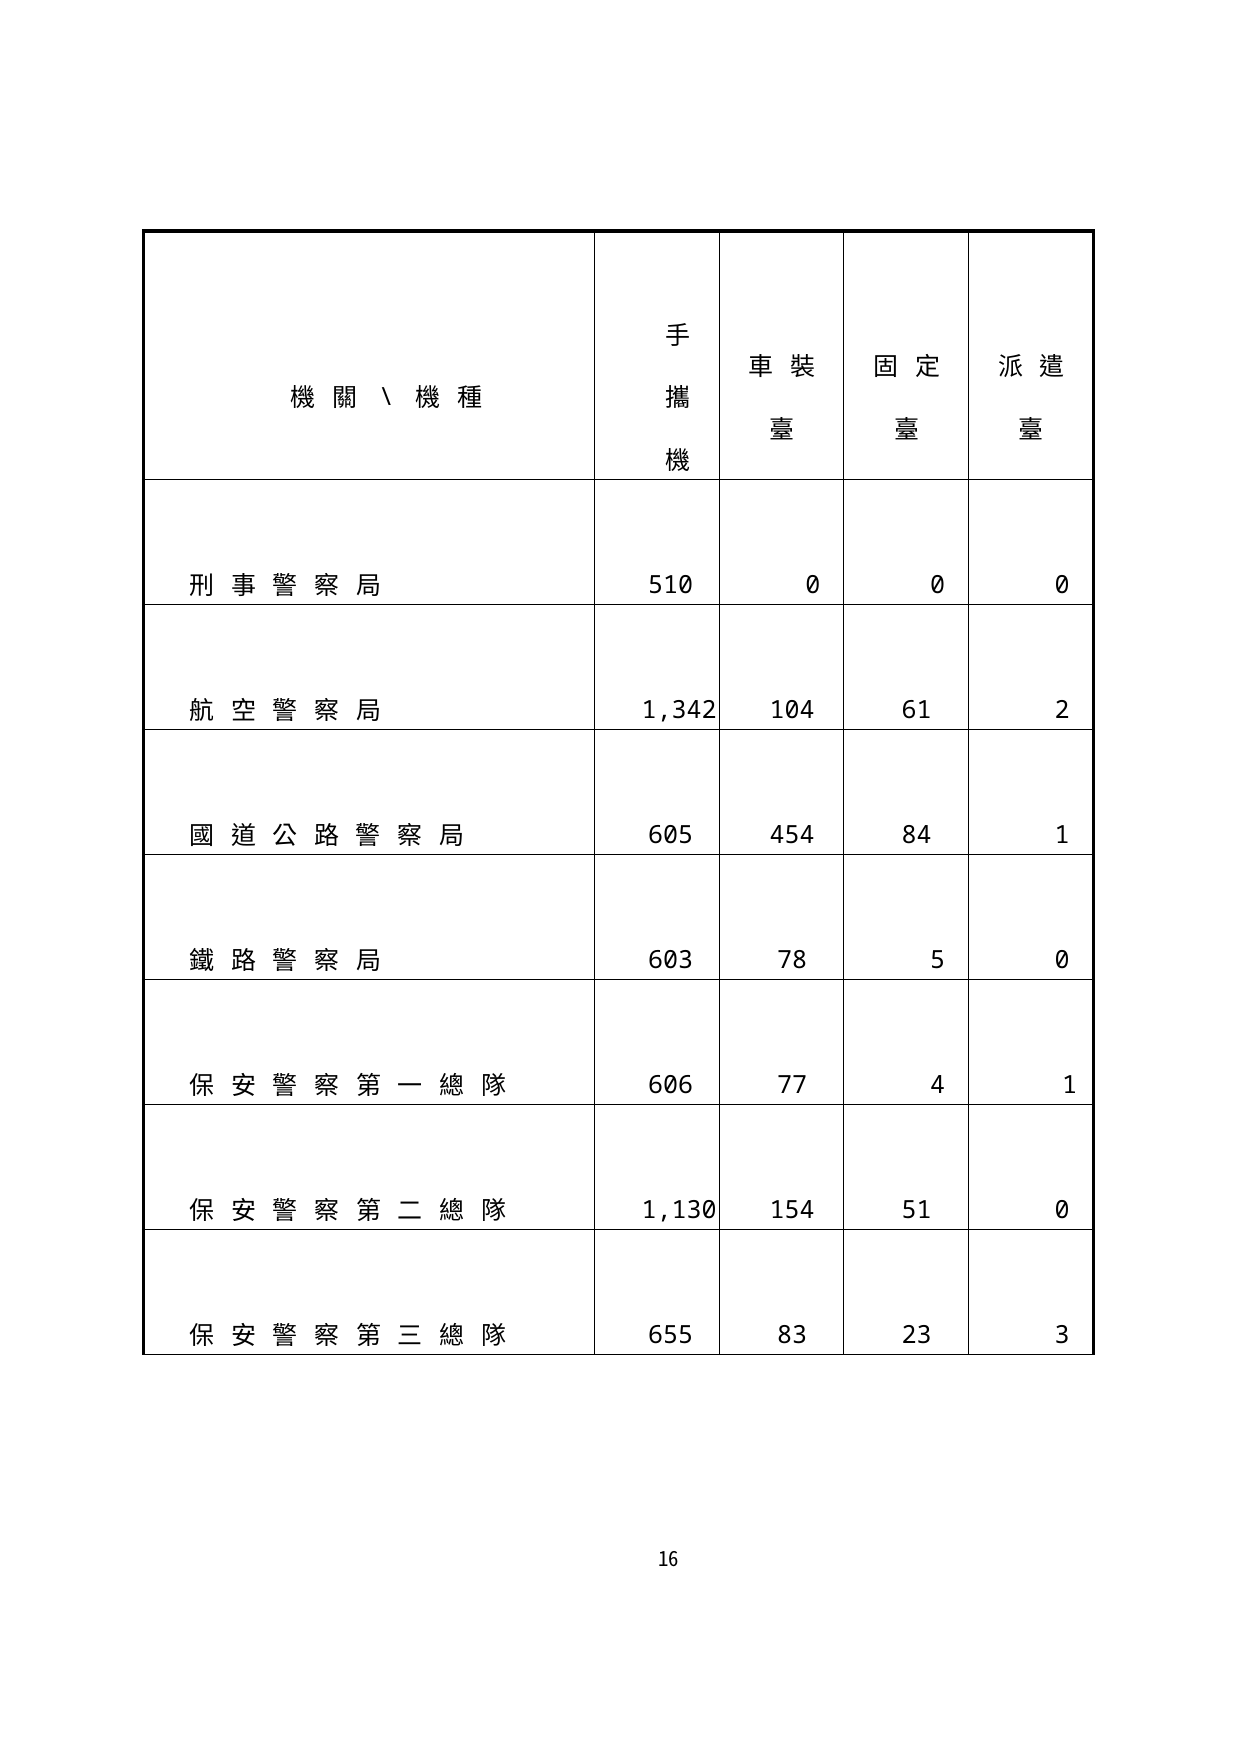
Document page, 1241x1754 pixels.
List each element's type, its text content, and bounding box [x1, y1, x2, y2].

table_header 手攜機 [595, 233, 719, 479]
table_cell 5 [844, 855, 968, 979]
table_cell 鐵路警察局 [145, 855, 594, 979]
table_cell 保安警察第二總隊 [145, 1105, 594, 1229]
table_header 固定臺 [844, 233, 968, 479]
table_cell 3 [969, 1230, 1092, 1354]
table_cell 83 [720, 1230, 843, 1354]
table_cell 23 [844, 1230, 968, 1354]
table_cell 454 [720, 730, 843, 854]
table_cell 1,130 [595, 1105, 719, 1229]
table_cell 78 [720, 855, 843, 979]
table_cell 605 [595, 730, 719, 854]
table_cell 0 [844, 480, 968, 604]
table_cell 0 [720, 480, 843, 604]
table_header 派遣臺 [969, 233, 1092, 479]
table_cell 國道公路警察局 [145, 730, 594, 854]
table_cell 1,342 [595, 605, 719, 729]
table_cell 51 [844, 1105, 968, 1229]
table_cell 655 [595, 1230, 719, 1354]
table_cell 保安警察第一總隊 [145, 980, 594, 1104]
table_cell 1 [969, 980, 1092, 1104]
table_cell 0 [969, 855, 1092, 979]
table_cell 84 [844, 730, 968, 854]
table_header 車裝臺 [720, 233, 843, 479]
table_cell 2 [969, 605, 1092, 729]
table_cell 510 [595, 480, 719, 604]
table_cell 0 [969, 480, 1092, 604]
table_cell 0 [969, 1105, 1092, 1229]
table_cell 104 [720, 605, 843, 729]
table_cell 154 [720, 1105, 843, 1229]
table_cell 保安警察第三總隊 [145, 1230, 594, 1354]
table_cell 航空警察局 [145, 605, 594, 729]
table_cell 刑事警察局 [145, 480, 594, 604]
table_cell 77 [720, 980, 843, 1104]
table_cell 603 [595, 855, 719, 979]
table_cell 1 [969, 730, 1092, 854]
table_cell 606 [595, 980, 719, 1104]
table_cell 4 [844, 980, 968, 1104]
table_cell 61 [844, 605, 968, 729]
table_header 機關\機種 [145, 233, 594, 479]
